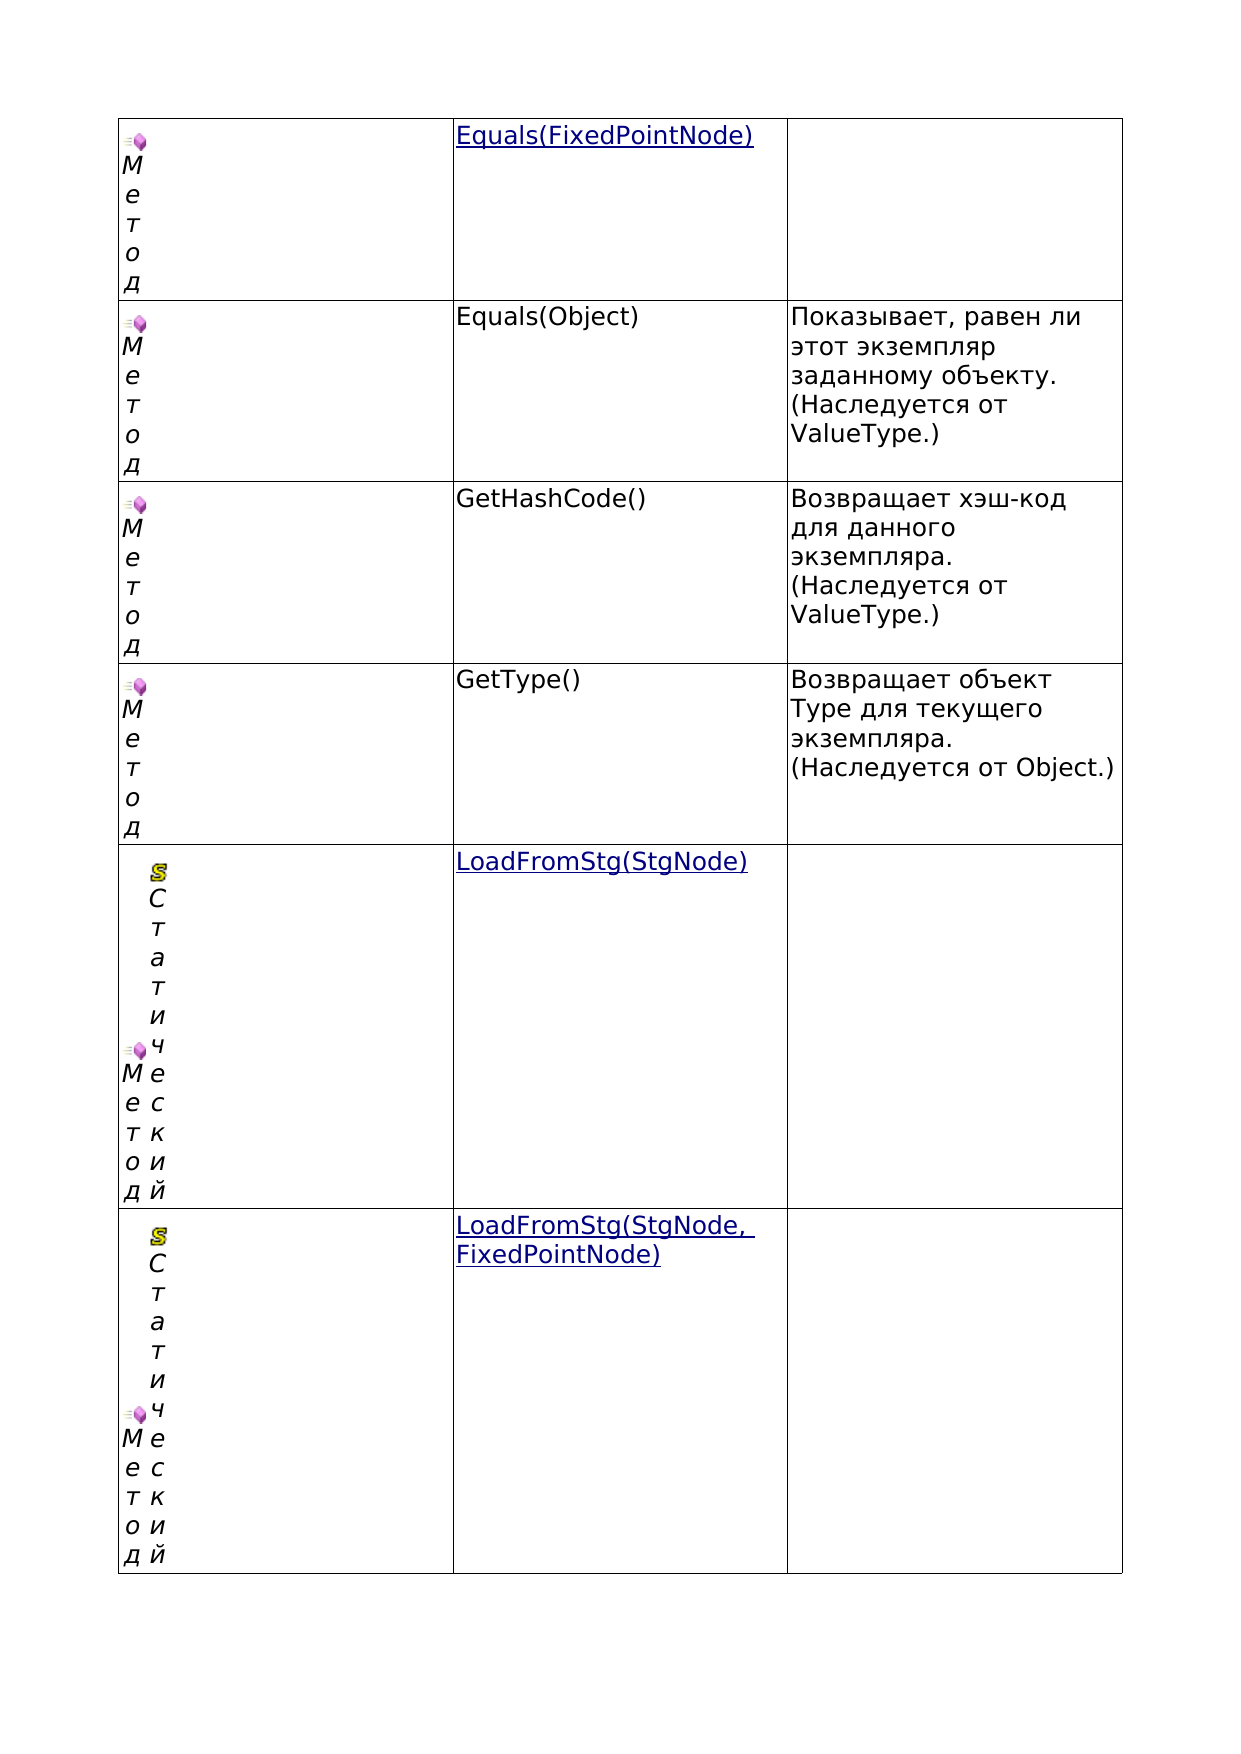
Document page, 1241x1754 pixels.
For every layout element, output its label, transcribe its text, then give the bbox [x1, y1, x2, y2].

table_cell Возвращает объект Type для текущего экземпляра. (Наследуется от Object.) [788, 664, 1122, 844]
picture [121, 1042, 146, 1060]
picture [121, 678, 147, 696]
picture [121, 315, 147, 333]
table_cell [119, 664, 453, 844]
table_cell [119, 119, 453, 299]
table_cell [119, 1209, 453, 1572]
table_cell [119, 301, 453, 481]
table_cell [119, 482, 453, 662]
table_cell Equals(FixedPointNode) [454, 119, 787, 299]
table_cell [788, 1209, 1122, 1572]
table_cell Equals(Object) [454, 301, 787, 481]
table_cell GetHashCode() [454, 482, 787, 662]
table_cell [788, 119, 1122, 299]
picture [146, 859, 172, 885]
picture [121, 1406, 146, 1424]
table_cell LoadFromStg(StgNode, FixedPointNode) [454, 1209, 787, 1572]
table_cell GetType() [454, 664, 787, 844]
table_cell LoadFromStg(StgNode) [454, 845, 787, 1208]
picture [121, 133, 147, 151]
table_cell Возвращает хэш-код для данного экземпляра. (Наследуется от ValueType.) [788, 482, 1122, 662]
table_cell [788, 845, 1122, 1208]
table_cell Показывает, равен ли этот экземпляр заданному объекту. (Наследуется от ValueType.) [788, 301, 1122, 481]
picture [121, 496, 147, 514]
picture [146, 1223, 172, 1249]
table_cell [119, 845, 453, 1208]
